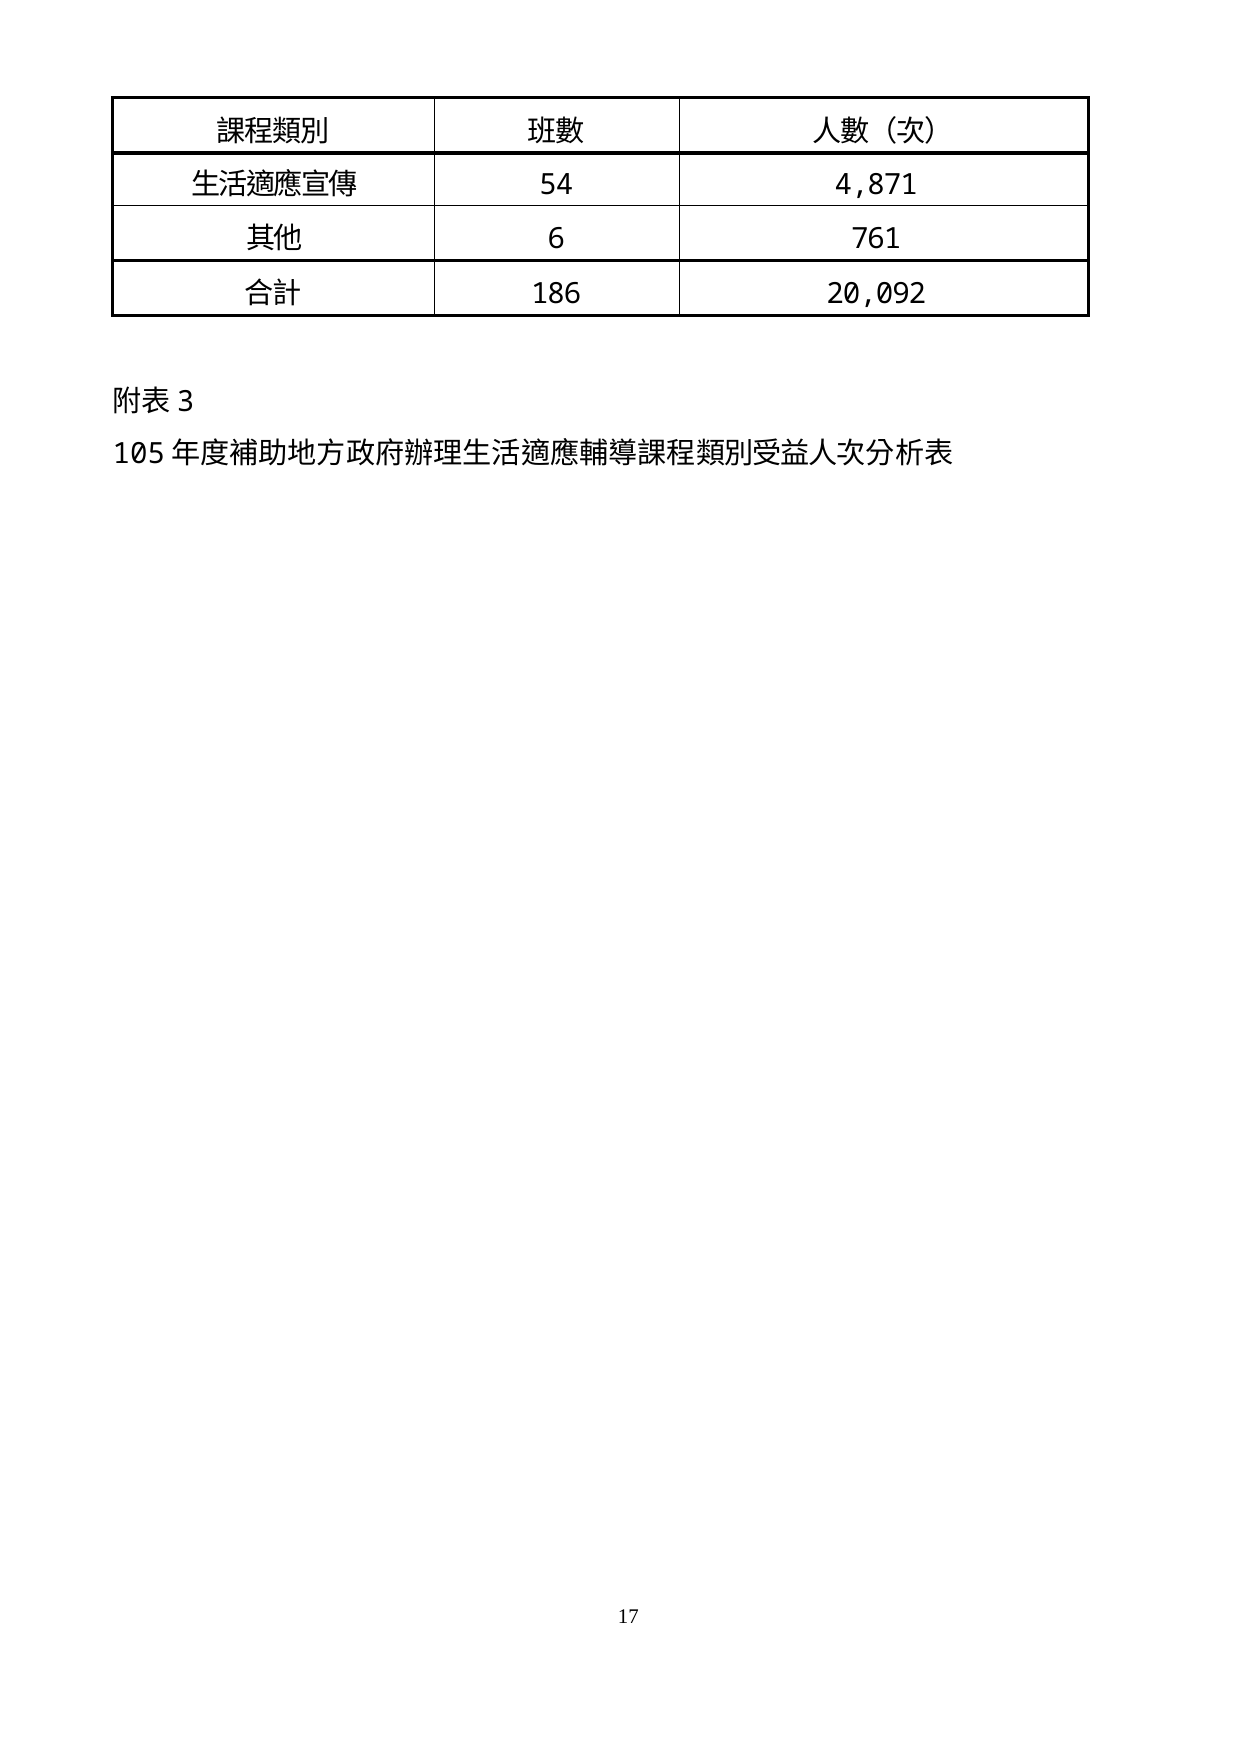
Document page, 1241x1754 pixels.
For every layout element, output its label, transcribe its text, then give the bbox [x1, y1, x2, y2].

table_header 課程類別 [114, 99, 434, 151]
table_cell 186 [435, 262, 679, 314]
table_cell 6 [435, 206, 679, 259]
text 105年度補助地方政府辦理生活適應輔導課程類別受益人次分析表 [112, 421, 1102, 473]
text 附表3 [112, 369, 1102, 421]
table_header 人數（次） [680, 99, 1087, 151]
table_cell 生活適應宣傳 [114, 155, 434, 205]
table_cell 其他 [114, 206, 434, 259]
table_cell 761 [680, 206, 1087, 259]
table_cell 合計 [114, 262, 434, 314]
table_header 班數 [435, 99, 679, 151]
table_cell 20,092 [680, 262, 1087, 314]
table_cell 4,871 [680, 155, 1087, 205]
table_cell 54 [435, 155, 679, 205]
